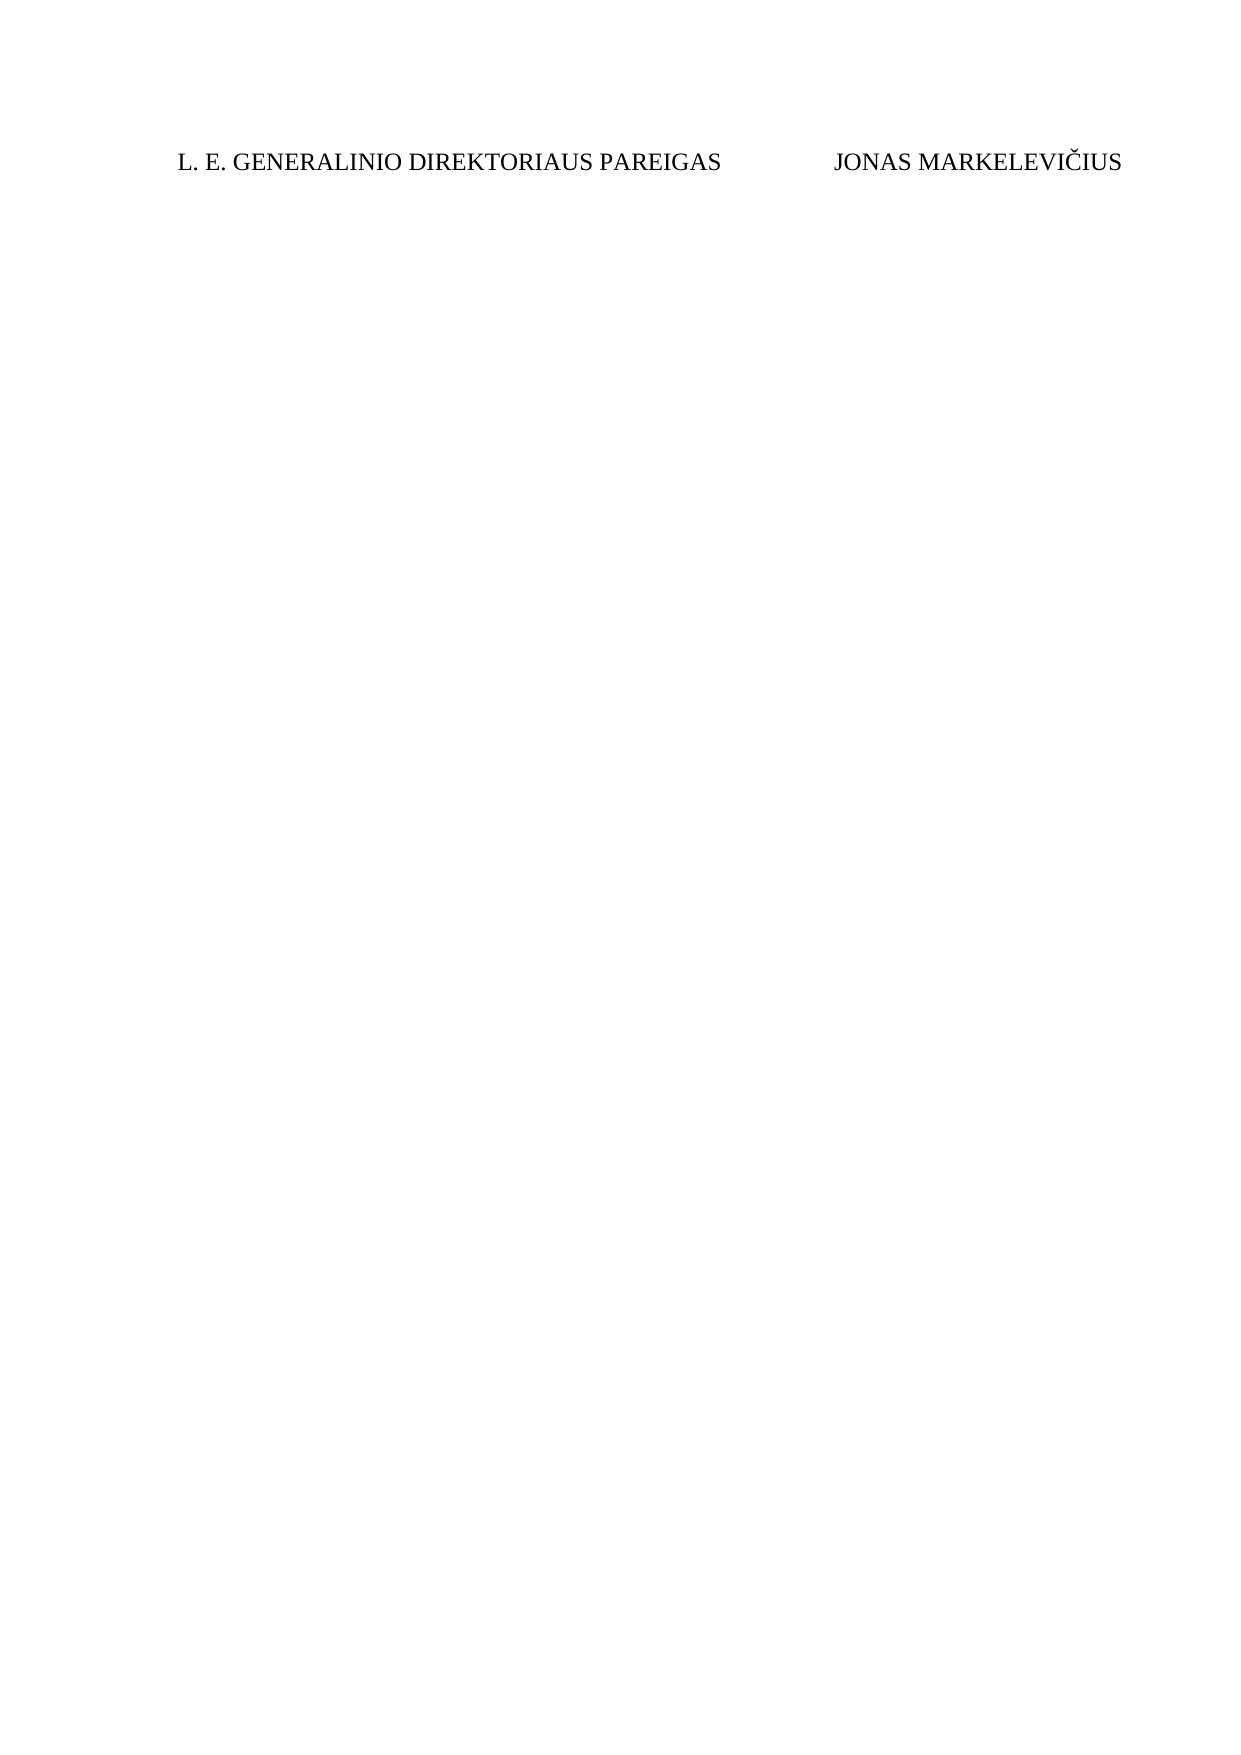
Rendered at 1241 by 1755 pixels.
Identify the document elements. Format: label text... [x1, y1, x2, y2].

text L. e. generalinio direktoriaus pareigas Jonas Markelevičius [177, 147, 1122, 176]
